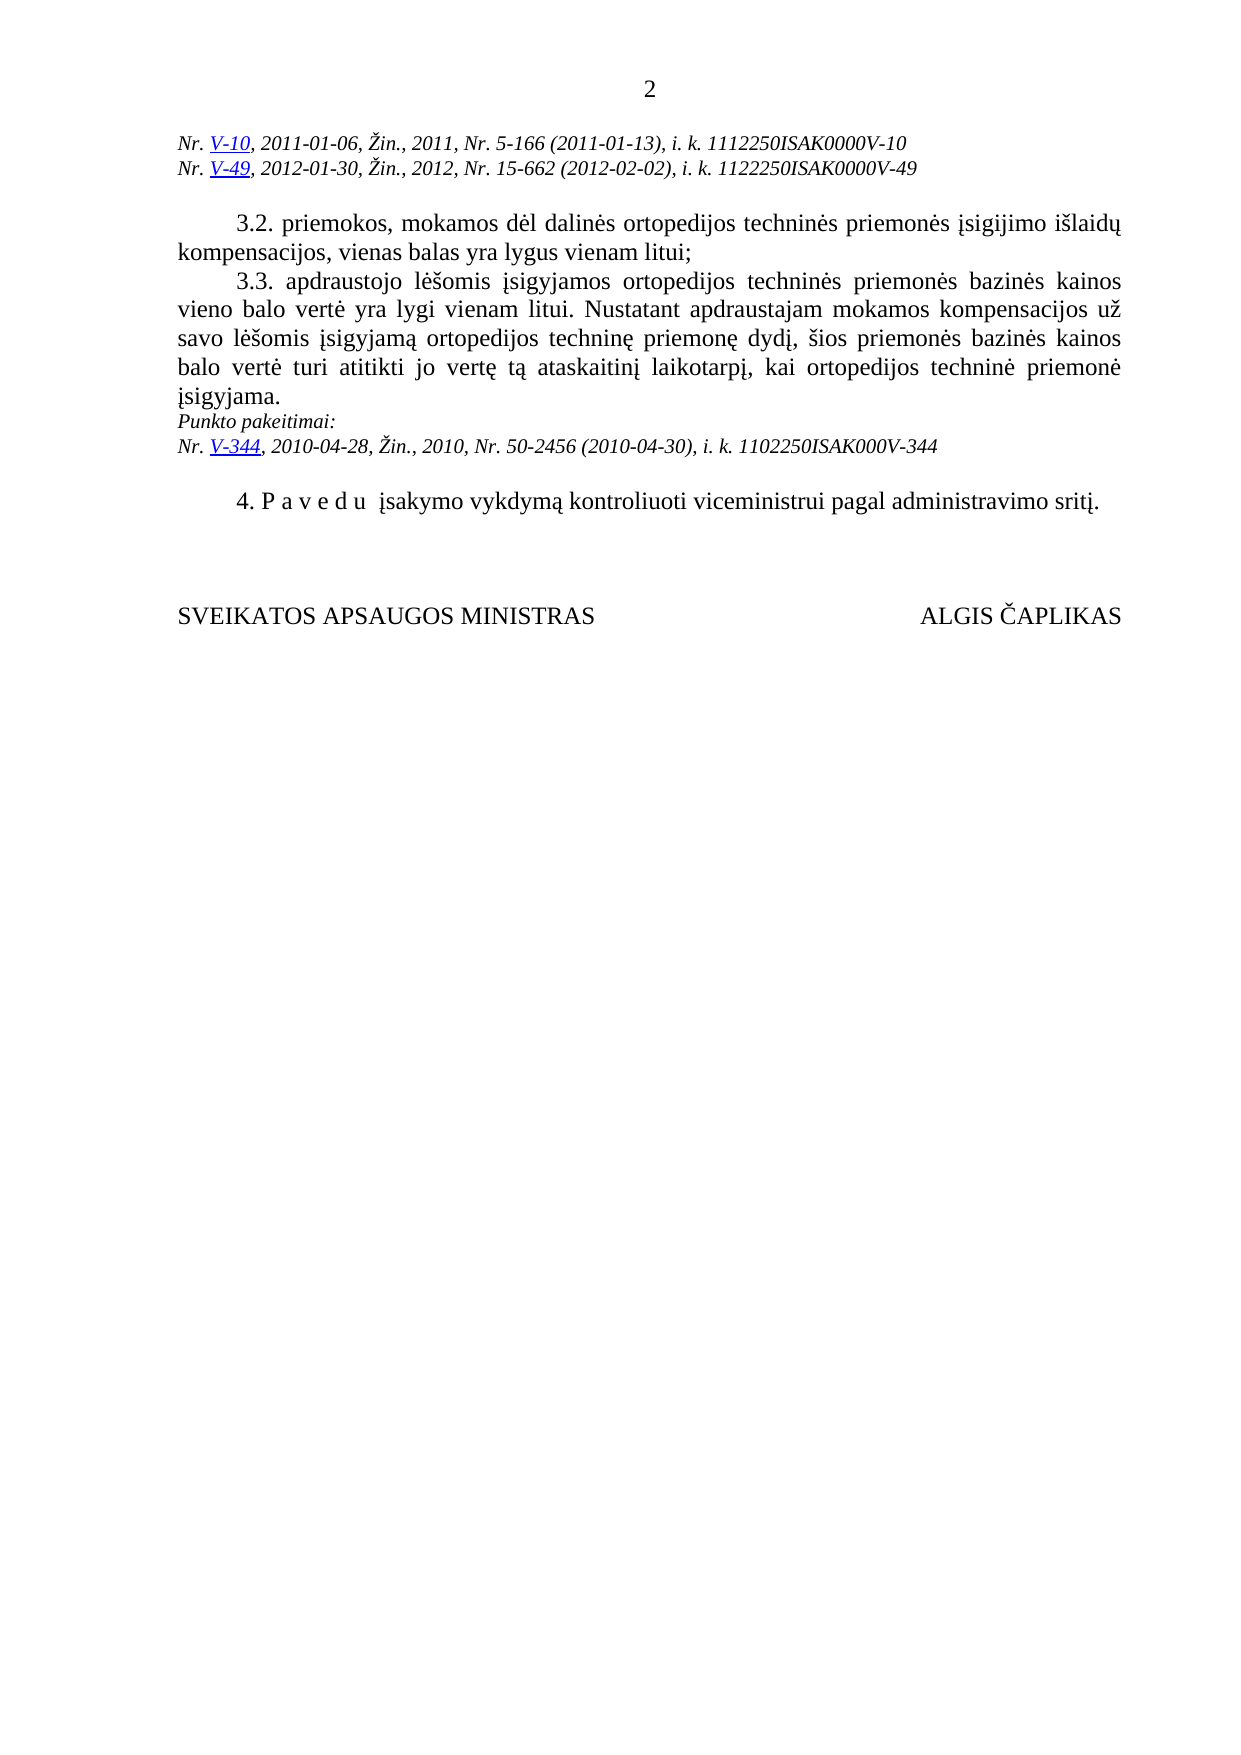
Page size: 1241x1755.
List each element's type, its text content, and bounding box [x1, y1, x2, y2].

text Nr. V-49, 2012-01-30, Žin., 2012, Nr. 15-662 (2012-02-02), i. k. 1122250ISAK0000V-49 [177, 155, 1122, 179]
text 3.3. apdraustojo lėšomis įsigyjamos ortopedijos techninės priemonės bazinės kainos vieno balo vertė yra lygi vienam litui. Nustatant apdraustajam mokamos kompensacijos už savo lėšomis įsigyjamą ortopedijos techninę priemonę dydį, šios priemonės bazinės kainos balo vertė turi atitikti jo vertę tą ataskaitinį laikotarpį, kai ortopedijos techninė priemonė įsigyjama. [177, 266, 1122, 409]
text 3.2. priemokos, mokamos dėl dalinės ortopedijos techninės priemonės įsigijimo išlaidų kompensacijos, vienas balas yra lygus vienam litui; [177, 208, 1122, 266]
text Nr. V-344, 2010-04-28, Žin., 2010, Nr. 50-2456 (2010-04-30), i. k. 1102250ISAK000V-344 [177, 433, 1122, 458]
text SVEIKATOS APSAUGOS MINISTRAS ALGIS ČAPLIKAS [177, 601, 1122, 630]
text Nr. V-10, 2011-01-06, Žin., 2011, Nr. 5-166 (2011-01-13), i. k. 1112250ISAK0000V-10 [177, 131, 1122, 155]
text Punkto pakeitimai: [177, 409, 1122, 433]
text 4. Pavedu įsakymo vykdymą kontroliuoti viceministrui pagal administravimo sritį. [177, 486, 1122, 515]
